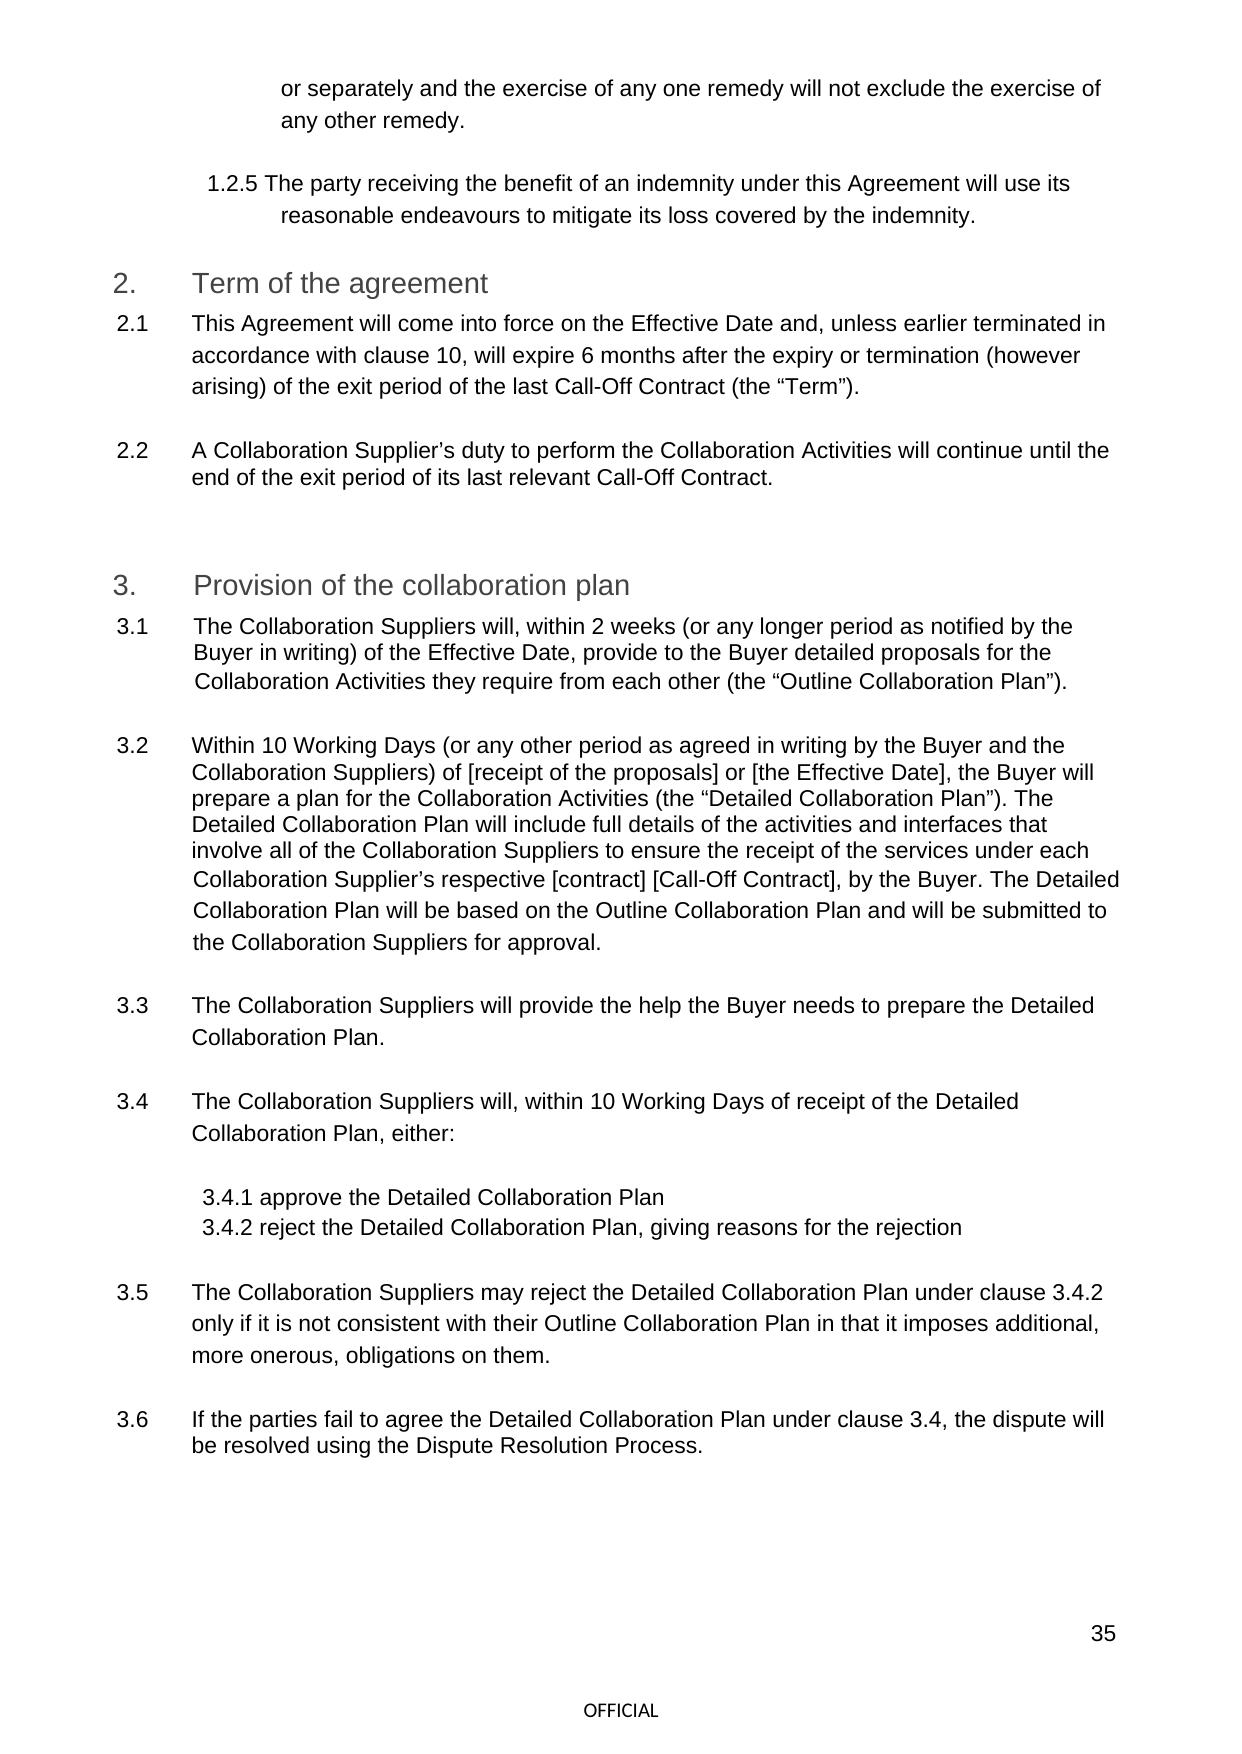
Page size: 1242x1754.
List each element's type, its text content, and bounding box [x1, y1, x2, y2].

text 3.4 The Collaboration Suppliers will, within 10 Working Days of receipt of the Detailed Collaboration Plan, either: [116, 1088, 1121, 1146]
text 3.4.2 reject the Detailed Collaboration Plan, giving reasons for the rejection [0, 1213, 1122, 1241]
text 3.4.1 approve the Detailed Collaboration Plan [0, 1183, 1122, 1211]
text or separately and the exercise of any one remedy will not exclude the exercise of any other remedy. [207, 75, 1121, 133]
text 3.5 The Collaboration Suppliers may reject the Detailed Collaboration Plan under clause 3.4.2 only if it is not consistent with their Outline Collaboration Plan in that it imposes additional, more onerous, obligations on them. [116, 1279, 1121, 1368]
text 3.6 If the parties fail to agree the Detailed Collaboration Plan under clause 3.4, the dispute will be resolved using the Dispute Resolution Process. [116, 1406, 1121, 1458]
text 2.1 This Agreement will come into force on the Effective Date and, unless earlier terminated in accordance with clause 10, will expire 6 months after the expiry or termination (however arising) of the exit period of the last Call-Off Contract (the “Term”). [116, 310, 1121, 400]
subtitle 2. Term of the agreement [0, 266, 1122, 299]
text Collaboration Supplier’s respective [contract] [Call-Off Contract], by the Buyer. The Detailed Collaboration Plan will be based on the Outline Collaboration Plan and will be submitted to the Collaboration Suppliers for approval. [193, 866, 1121, 955]
text 1.2.5 The party receiving the benefit of an indemnity under this Agreement will use its reasonable endeavours to mitigate its loss covered by the indemnity. [207, 170, 1121, 228]
text 3.3 The Collaboration Suppliers will provide the help the Buyer needs to prepare the Detailed Collaboration Plan. [116, 992, 1121, 1050]
text 3.1 The Collaboration Suppliers will, within 2 weeks (or any longer period as notified by the Buyer in writing) of the Effective Date, provide to the Buyer detailed proposals for the [116, 613, 1121, 665]
text 2.2 A Collaboration Supplier’s duty to perform the Collaboration Activities will continue until the end of the exit period of its last relevant Call-Off Contract. [116, 437, 1121, 490]
text 3.2 Within 10 Working Days (or any other period as agreed in writing by the Buyer and the Collaboration Suppliers) of [receipt of the proposals] or [the Effective Date], the Buyer will prepare a plan for the Collaboration Activities (the “Detailed Collaboration Plan”). The Detailed Collaboration Plan will include full details of the activities and interfaces that involve all of the Collaboration Suppliers to ensure the receipt of the services under each [116, 732, 1121, 864]
text Collaboration Activities they require from each other (the “Outline Collaboration Plan”). [194, 668, 1121, 694]
subtitle 3. Provision of the collaboration plan [0, 568, 1122, 602]
